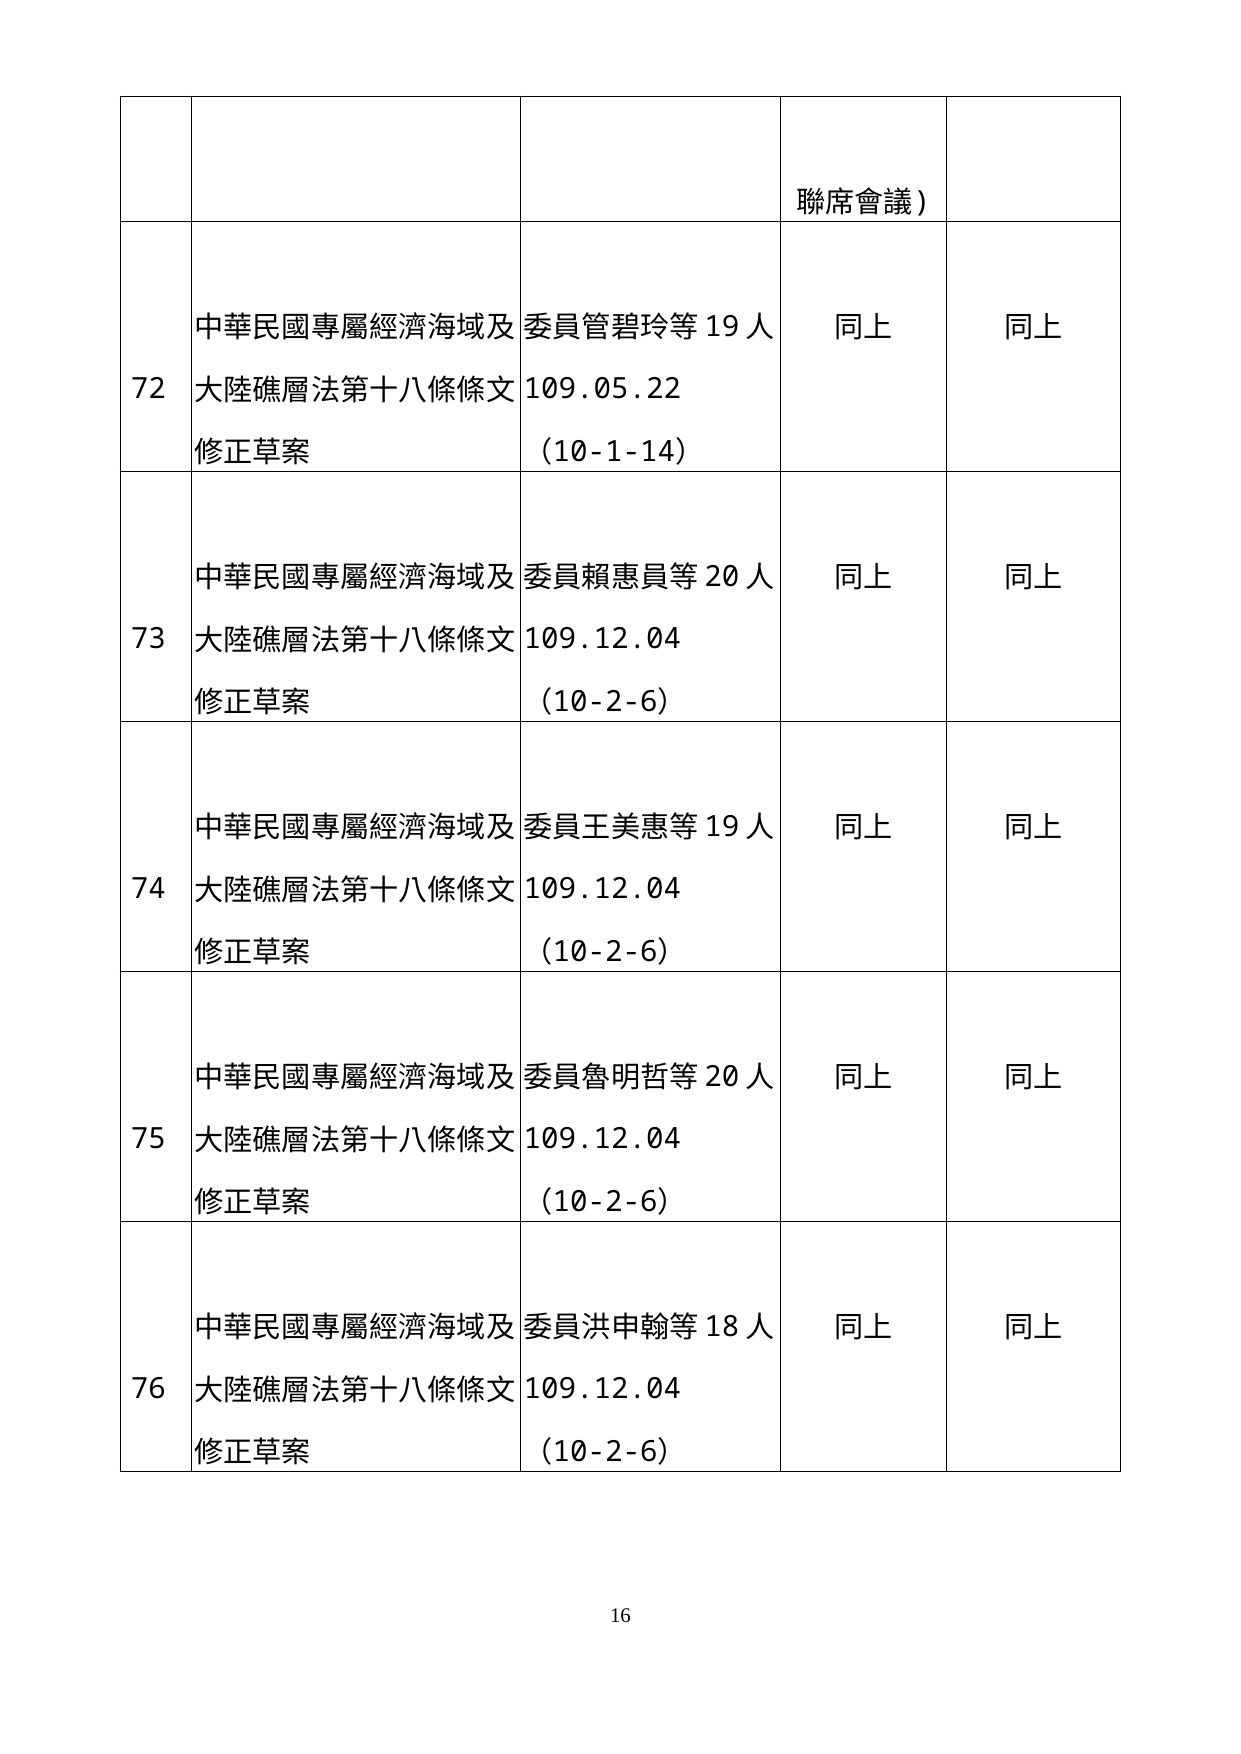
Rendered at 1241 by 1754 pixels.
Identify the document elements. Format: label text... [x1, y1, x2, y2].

table_cell 中華民國專屬經濟海域及大陸礁層法第十八條條文修正草案 [192, 722, 520, 971]
table_cell 同上 [781, 222, 946, 471]
table_cell [121, 722, 191, 971]
table_cell 同上 [947, 222, 1120, 471]
table_cell 同上 [947, 972, 1120, 1221]
table_cell 同上 [947, 722, 1120, 971]
table_cell 同上 [947, 1222, 1120, 1471]
table_cell [121, 972, 191, 1221]
table_cell [121, 222, 191, 471]
table_cell 委員魯明哲等20人 109.12.04 （10-2-6） [521, 972, 780, 1221]
table_cell 委員賴惠員等20人 109.12.04 （10-2-6） [521, 472, 780, 721]
table_cell 中華民國專屬經濟海域及大陸礁層法第十八條條文修正草案 [192, 472, 520, 721]
table_cell [121, 472, 191, 721]
table_cell [121, 1222, 191, 1471]
table_cell [947, 97, 1120, 221]
table_cell [121, 97, 191, 221]
table_cell 同上 [947, 472, 1120, 721]
table_cell 中華民國專屬經濟海域及大陸礁層法第十八條條文修正草案 [192, 222, 520, 471]
table_cell 中華民國專屬經濟海域及大陸礁層法第十八條條文修正草案 [192, 972, 520, 1221]
table_cell 同上 [781, 1222, 946, 1471]
table_cell [521, 97, 780, 221]
table_cell 委員王美惠等19人 109.12.04 （10-2-6） [521, 722, 780, 971]
table_cell 中華民國專屬經濟海域及大陸礁層法第十八條條文修正草案 [192, 1222, 520, 1471]
table_cell 委員洪申翰等18人 109.12.04 （10-2-6） [521, 1222, 780, 1471]
table_cell 同上 [781, 472, 946, 721]
table_cell 委員管碧玲等19人 109.05.22 （10-1-14） [521, 222, 780, 471]
table_cell 同上 [781, 972, 946, 1221]
table_cell [192, 97, 520, 221]
table_cell 同上 [781, 722, 946, 971]
table_cell 聯席會議) [781, 97, 946, 221]
